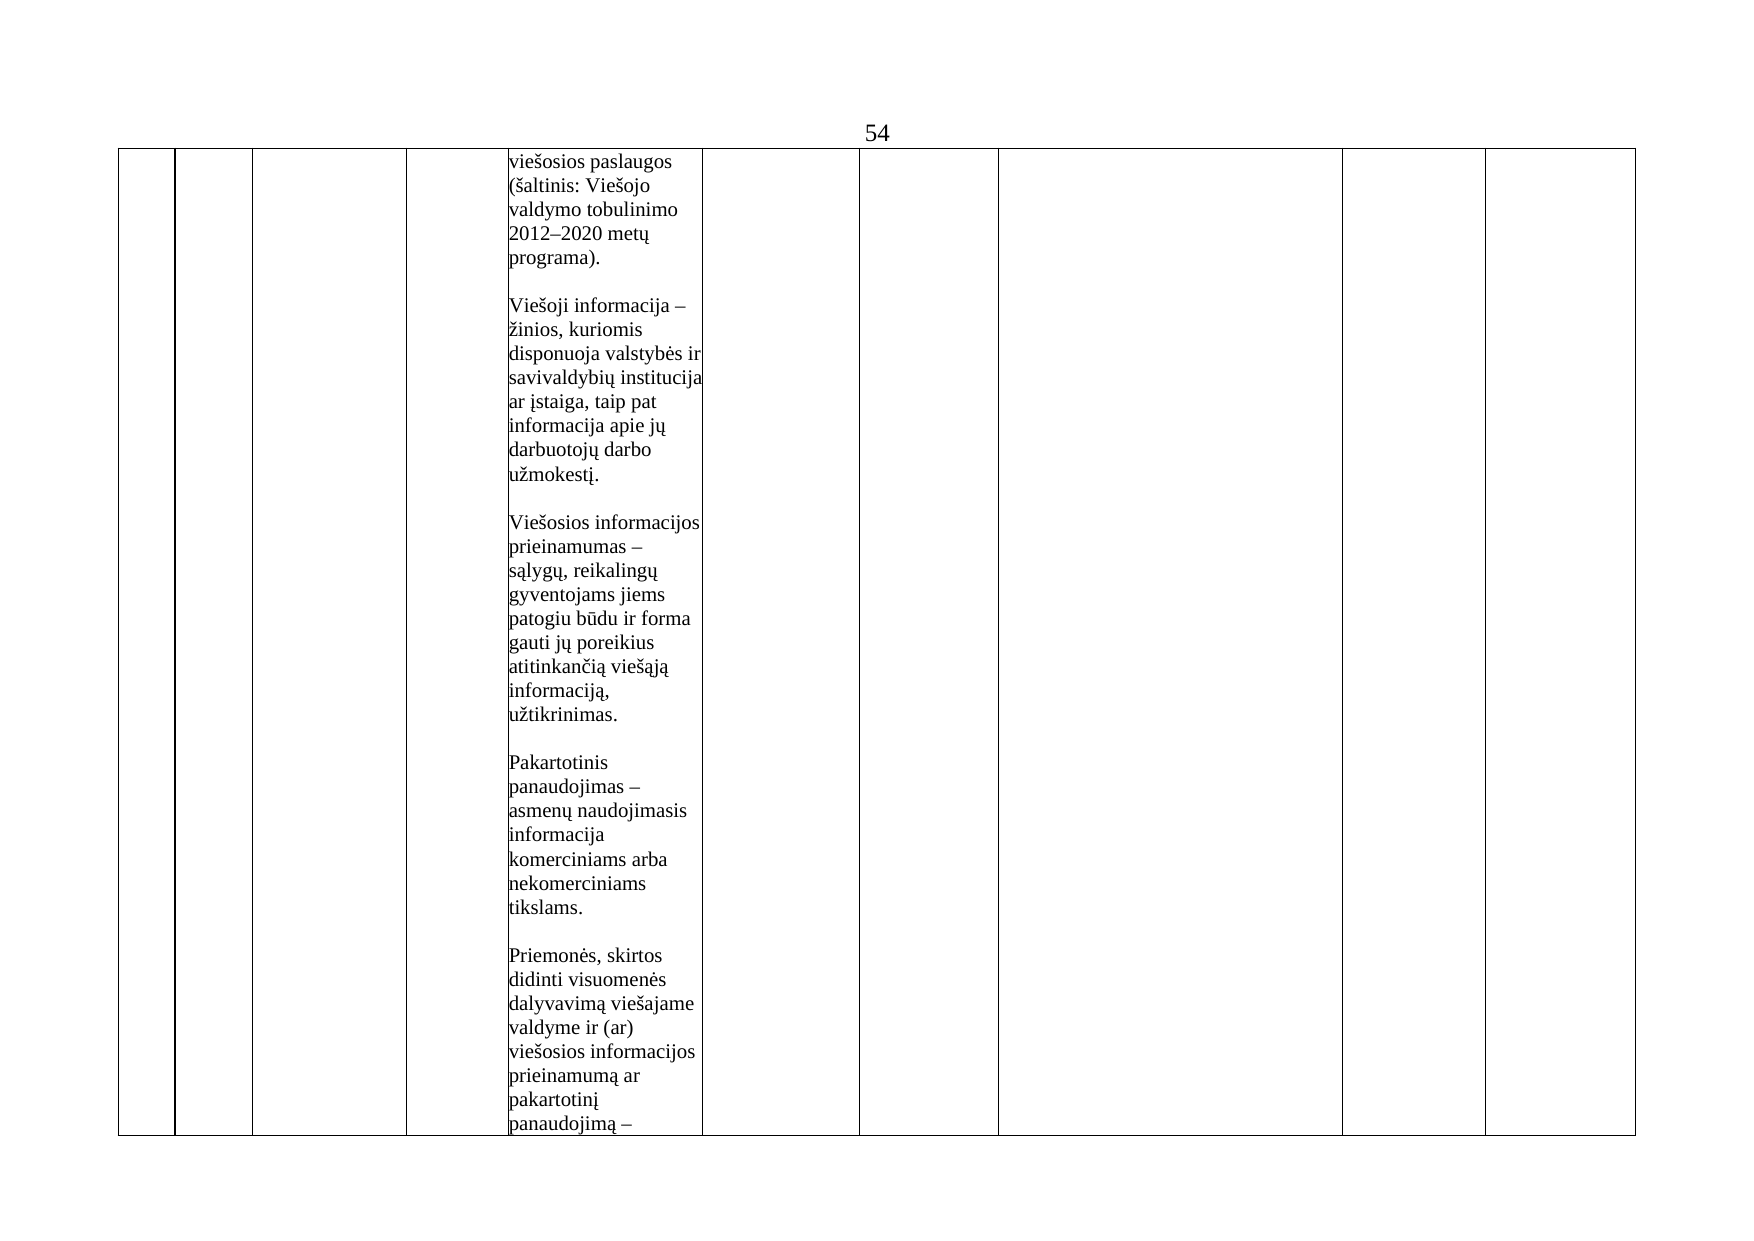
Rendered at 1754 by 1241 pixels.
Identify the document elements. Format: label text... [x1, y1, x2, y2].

table_cell [119, 149, 174, 1135]
table_cell [176, 149, 252, 1135]
table_cell [1343, 149, 1485, 1135]
table_cell [1486, 149, 1635, 1135]
table_cell [703, 149, 859, 1135]
table_cell [253, 149, 406, 1135]
table_cell [999, 149, 1342, 1135]
table_cell viešosios paslaugos (šaltinis: Viešojo valdymo tobulinimo 2012–2020 metų programa). Viešoji informacija – žinios, kuriomis disponuoja valstybės ir savivaldybių institucija ar įstaiga, taip pat informacija apie jų darbuotojų darbo užmokestį. Viešosios informacijos prieinamumas – sąlygų, reikalingų gyventojams jiems patogiu būdu ir forma gauti jų poreikius atitinkančią viešąją informaciją, užtikrinimas. Pakartotinis panaudojimas – asmenų naudojimasis informacija komerciniams arba nekomerciniams tikslams. Priemonės, skirtos didinti visuomenės dalyvavimą viešajame valdyme ir (ar) viešosios informacijos prieinamumą ar pakartotinį panaudojimą – [509, 149, 702, 1135]
table_cell [860, 149, 998, 1135]
table_cell [407, 149, 508, 1135]
